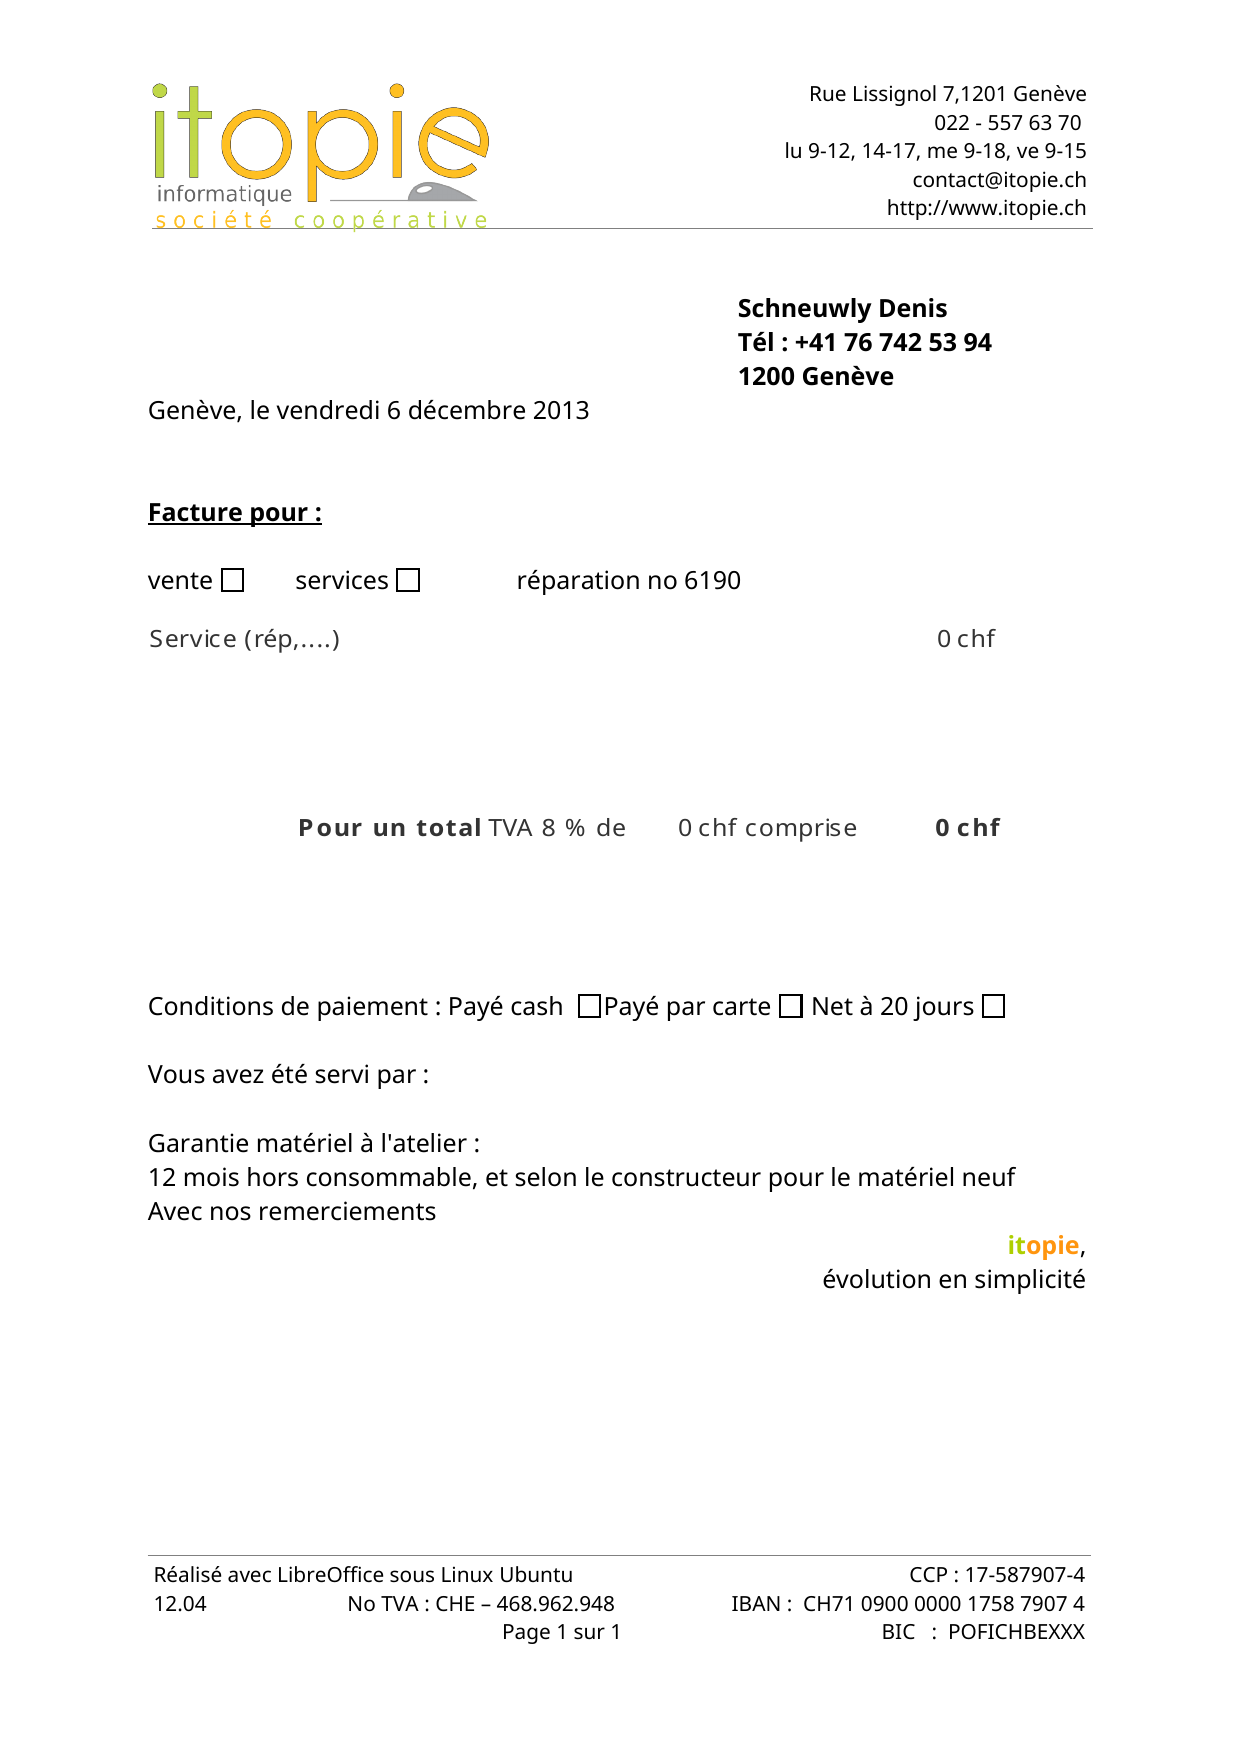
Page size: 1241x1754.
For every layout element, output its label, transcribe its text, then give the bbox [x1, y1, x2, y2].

text Schneuwly Denis [148, 290, 1093, 324]
text itopie, [148, 1227, 1093, 1262]
text 1200 Genève [148, 358, 1093, 392]
text Conditions de paiement : Payé cash Payé par carte Net à 20 jours [148, 989, 1093, 1023]
text Tél : +41 76 742 53 94 [148, 324, 1093, 358]
text 12 mois hors consommable, et selon le constructeur pour le matériel neuf [148, 1159, 1093, 1193]
text Garantie matériel à l'atelier : [148, 1125, 1093, 1159]
picture [138, 72, 500, 244]
text Genève, le vendredi 6 décembre 2013 [148, 392, 1093, 427]
text Avec nos remerciements [148, 1193, 1093, 1227]
text évolution en simplicité [148, 1262, 1093, 1296]
text Vous avez été servi par : [148, 1057, 1093, 1091]
text Facture pour : [148, 495, 1093, 529]
text vente services réparation no 6190 [148, 563, 1093, 597]
